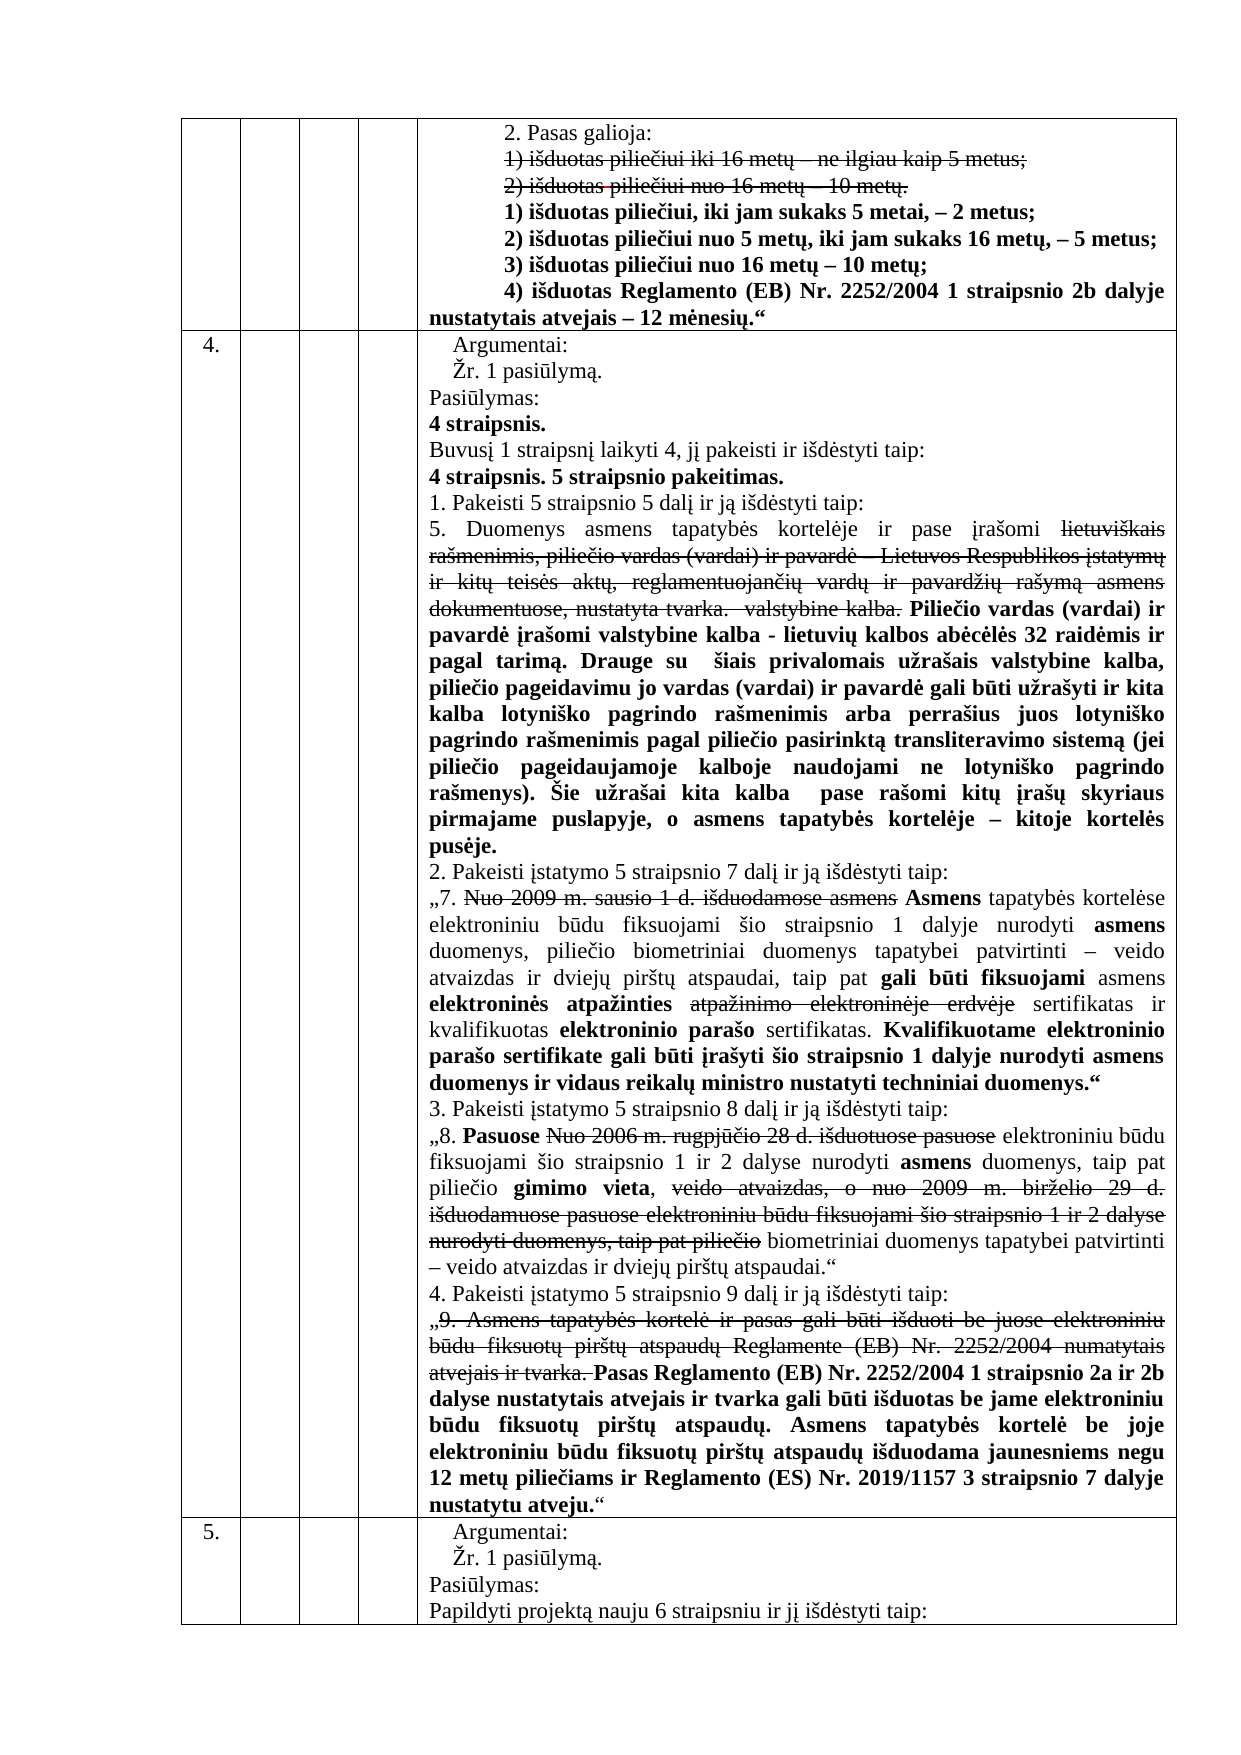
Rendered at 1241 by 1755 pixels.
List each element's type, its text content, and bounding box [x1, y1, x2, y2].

table_cell [241, 1518, 299, 1623]
table_cell [300, 331, 358, 1517]
table_cell [359, 119, 417, 330]
table_cell Argumentai: Žr. 1 pasiūlymą. Pasiūlymas: Papildyti projektą nauju 6 straipsniu ir jį išdėstyti taip: [418, 1518, 1176, 1623]
table_cell [300, 1518, 358, 1623]
table_cell 5. [182, 1518, 240, 1623]
table_cell [182, 119, 240, 330]
table_cell [300, 119, 358, 330]
table_cell 2. Pasas galioja: 1) išduotas piliečiui iki 16 metų – ne ilgiau kaip 5 metus; 2) išduotas piliečiui nuo 16 metų – 10 metų. 1) išduotas piliečiui, iki jam sukaks 5 metai, – 2 metus; 2) išduotas piliečiui nuo 5 metų, iki jam sukaks 16 metų, – 5 metus; 3) išduotas piliečiui nuo 16 metų – 10 metų; 4) išduotas Reglamento (EB) Nr. 2252/2004 1 straipsnio 2b dalyje nustatytais atvejais – 12 mėnesių.“ [418, 119, 1176, 330]
table_cell [241, 331, 299, 1517]
table_cell Argumentai: Žr. 1 pasiūlymą. Pasiūlymas: 4 straipsnis. Buvusį 1 straipsnį laikyti 4, jį pakeisti ir išdėstyti taip: 4 straipsnis. 5 straipsnio pakeitimas. 1. Pakeisti 5 straipsnio 5 dalį ir ją išdėstyti taip: 5. Duomenys asmens tapatybės kortelėje ir pase įrašomi lietuviškais rašmenimis, piliečio vardas (vardai) ir pavardė – Lietuvos Respublikos įstatymų ir kitų teisės aktų, reglamentuojančių vardų ir pavardžių rašymą asmens dokumentuose, nustatyta tvarka. valstybine kalba. Piliečio vardas (vardai) ir pavardė įrašomi valstybine kalba - lietuvių kalbos abėcėlės 32 raidėmis ir pagal tarimą. Drauge su šiais privalomais užrašais valstybine kalba, piliečio pageidavimu jo vardas (vardai) ir pavardė gali būti užrašyti ir kita kalba lotyniško pagrindo rašmenimis arba perrašius juos lotyniško pagrindo rašmenimis pagal piliečio pasirinktą transliteravimo sistemą (jei piliečio pageidaujamoje kalboje naudojami ne lotyniško pagrindo rašmenys). Šie užrašai kita kalba pase rašomi kitų įrašų skyriaus pirmajame puslapyje, o asmens tapatybės kortelėje – kitoje kortelės pusėje. 2. Pakeisti įstatymo 5 straipsnio 7 dalį ir ją išdėstyti taip: „7. Nuo 2009 m. sausio 1 d. išduodamose asmens Asmens tapatybės kortelėse elektroniniu būdu fiksuojami šio straipsnio 1 dalyje nurodyti asmens duomenys, piliečio biometriniai duomenys tapatybei patvirtinti – veido atvaizdas ir dviejų pirštų atspaudai, taip pat gali būti fiksuojami asmens elektroninės atpažinties atpažinimo elektroninėje erdvėje sertifikatas ir kvalifikuotas elektroninio parašo sertifikatas. Kvalifikuotame elektroninio parašo sertifikate gali būti įrašyti šio straipsnio 1 dalyje nurodyti asmens duomenys ir vidaus reikalų ministro nustatyti techniniai duomenys.“ 3. Pakeisti įstatymo 5 straipsnio 8 dalį ir ją išdėstyti taip: „8. Pasuose Nuo 2006 m. rugpjūčio 28 d. išduotuose pasuose elektroniniu būdu fiksuojami šio straipsnio 1 ir 2 dalyse nurodyti asmens duomenys, taip pat piliečio gimimo vieta, veido atvaizdas, o nuo 2009 m. birželio 29 d. išduodamuose pasuose elektroniniu būdu fiksuojami šio straipsnio 1 ir 2 dalyse nurodyti duomenys, taip pat piliečio biometriniai duomenys tapatybei patvirtinti – veido atvaizdas ir dviejų pirštų atspaudai.“ 4. Pakeisti įstatymo 5 straipsnio 9 dalį ir ją išdėstyti taip: „9. Asmens tapatybės kortelė ir pasas gali būti išduoti be juose elektroniniu būdu fiksuotų pirštų atspaudų Reglamente (EB) Nr. 2252/2004 numatytais atvejais ir tvarka. Pasas Reglamento (EB) Nr. 2252/2004 1 straipsnio 2a ir 2b dalyse nustatytais atvejais ir tvarka gali būti išduotas be jame elektroniniu būdu fiksuotų pirštų atspaudų. Asmens tapatybės kortelė be joje elektroniniu būdu fiksuotų pirštų atspaudų išduodama jaunesniems negu 12 metų piliečiams ir Reglamento (ES) Nr. 2019/1157 3 straipsnio 7 dalyje nustatytu atveju.“ [418, 331, 1176, 1517]
table_cell [359, 1518, 417, 1623]
table_cell [241, 119, 299, 330]
table_cell [359, 331, 417, 1517]
table_cell 4. [182, 331, 240, 1517]
